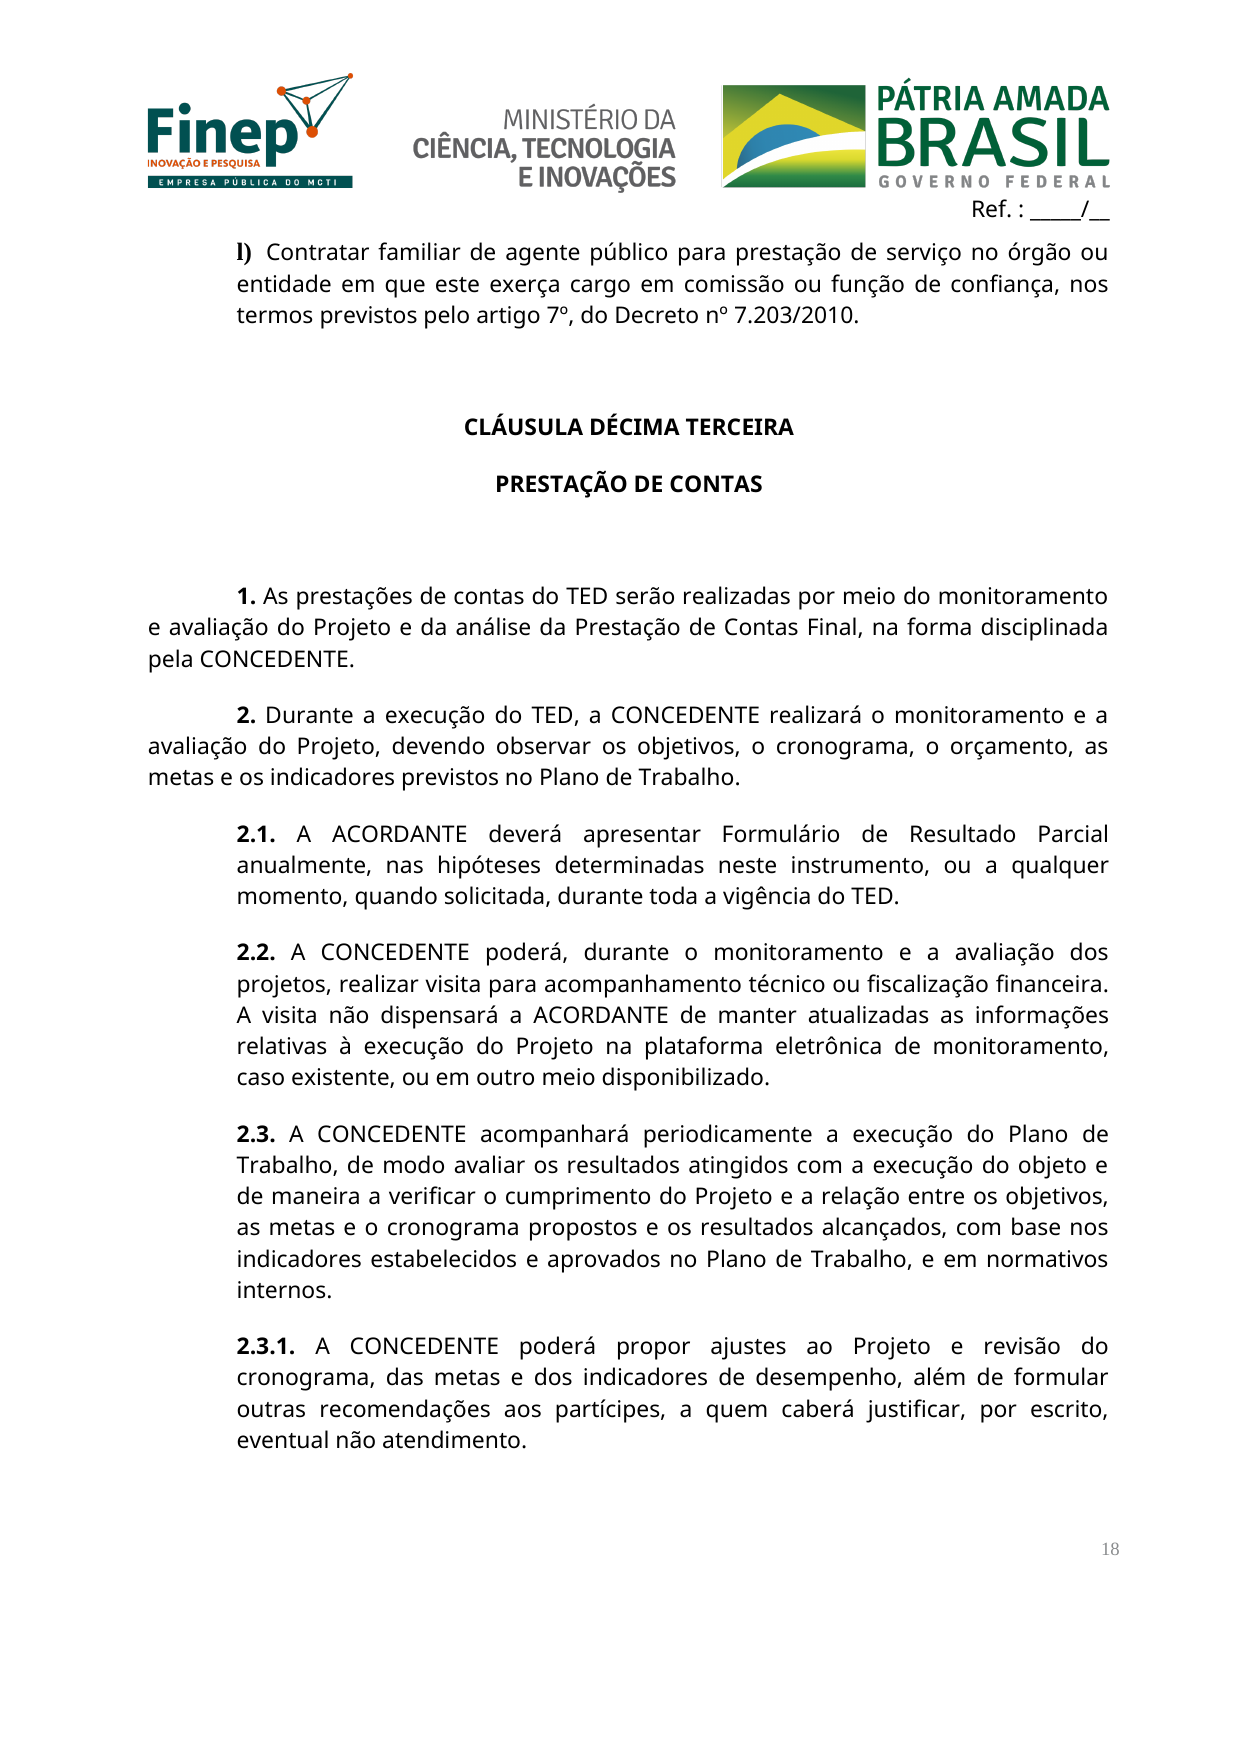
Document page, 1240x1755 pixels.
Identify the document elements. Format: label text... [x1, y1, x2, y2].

text PRESTAÇÃO DE CONTAS [148, 467, 1110, 499]
text 1. As prestações de contas do TED serão realizadas por meio do monitoramento e avaliação do Projeto e da análise da Prestação de Contas Final, na forma disciplinada pela CONCEDENTE. [148, 580, 1110, 674]
text 2.1. A ACORDANTE deverá apresentar Formulário de Resultado Parcial anualmente, nas hipóteses determinadas neste instrumento, ou a qualquer momento, quando solicitada, durante toda a vigência do TED. [236, 817, 1110, 911]
text 2.2. A CONCEDENTE poderá, durante o monitoramento e a avaliação dos projetos, realizar visita para acompanhamento técnico ou fiscalização financeira. A visita não dispensará a ACORDANTE de manter atualizadas as informações relativas à execução do Projeto na plataforma eletrônica de monitoramento, caso existente, ou em outro meio disponibilizado. [236, 936, 1110, 1092]
text 2.3.1. A CONCEDENTE poderá propor ajustes ao Projeto e revisão do cronograma, das metas e dos indicadores de desempenho, além de formular outras recomendações aos partícipes, a quem caberá justificar, por escrito, eventual não atendimento. [236, 1330, 1110, 1455]
list Contratar familiar de agente público para prestação de serviço no órgão ou entidade em que este exerça cargo em comissão ou função de confiança, nos termos previstos pelo artigo 7º, do Decreto nº 7.203/2010. [236, 236, 1110, 330]
text CLÁUSULA DÉCIMA TERCEIRA [148, 411, 1110, 442]
text 2.3. A CONCEDENTE acompanhará periodicamente a execução do Plano de Trabalho, de modo avaliar os resultados atingidos com a execução do objeto e de maneira a verificar o cumprimento do Projeto e a relação entre os objetivos, as metas e o cronograma propostos e os resultados alcançados, com base nos indicadores estabelecidos e aprovados no Plano de Trabalho, e em normativos internos. [236, 1117, 1110, 1305]
text 2. Durante a execução do TED, a CONCEDENTE realizará o monitoramento e a avaliação do Projeto, devendo observar os objetivos, o cronograma, o orçamento, as metas e os indicadores previstos no Plano de Trabalho. [148, 699, 1110, 792]
